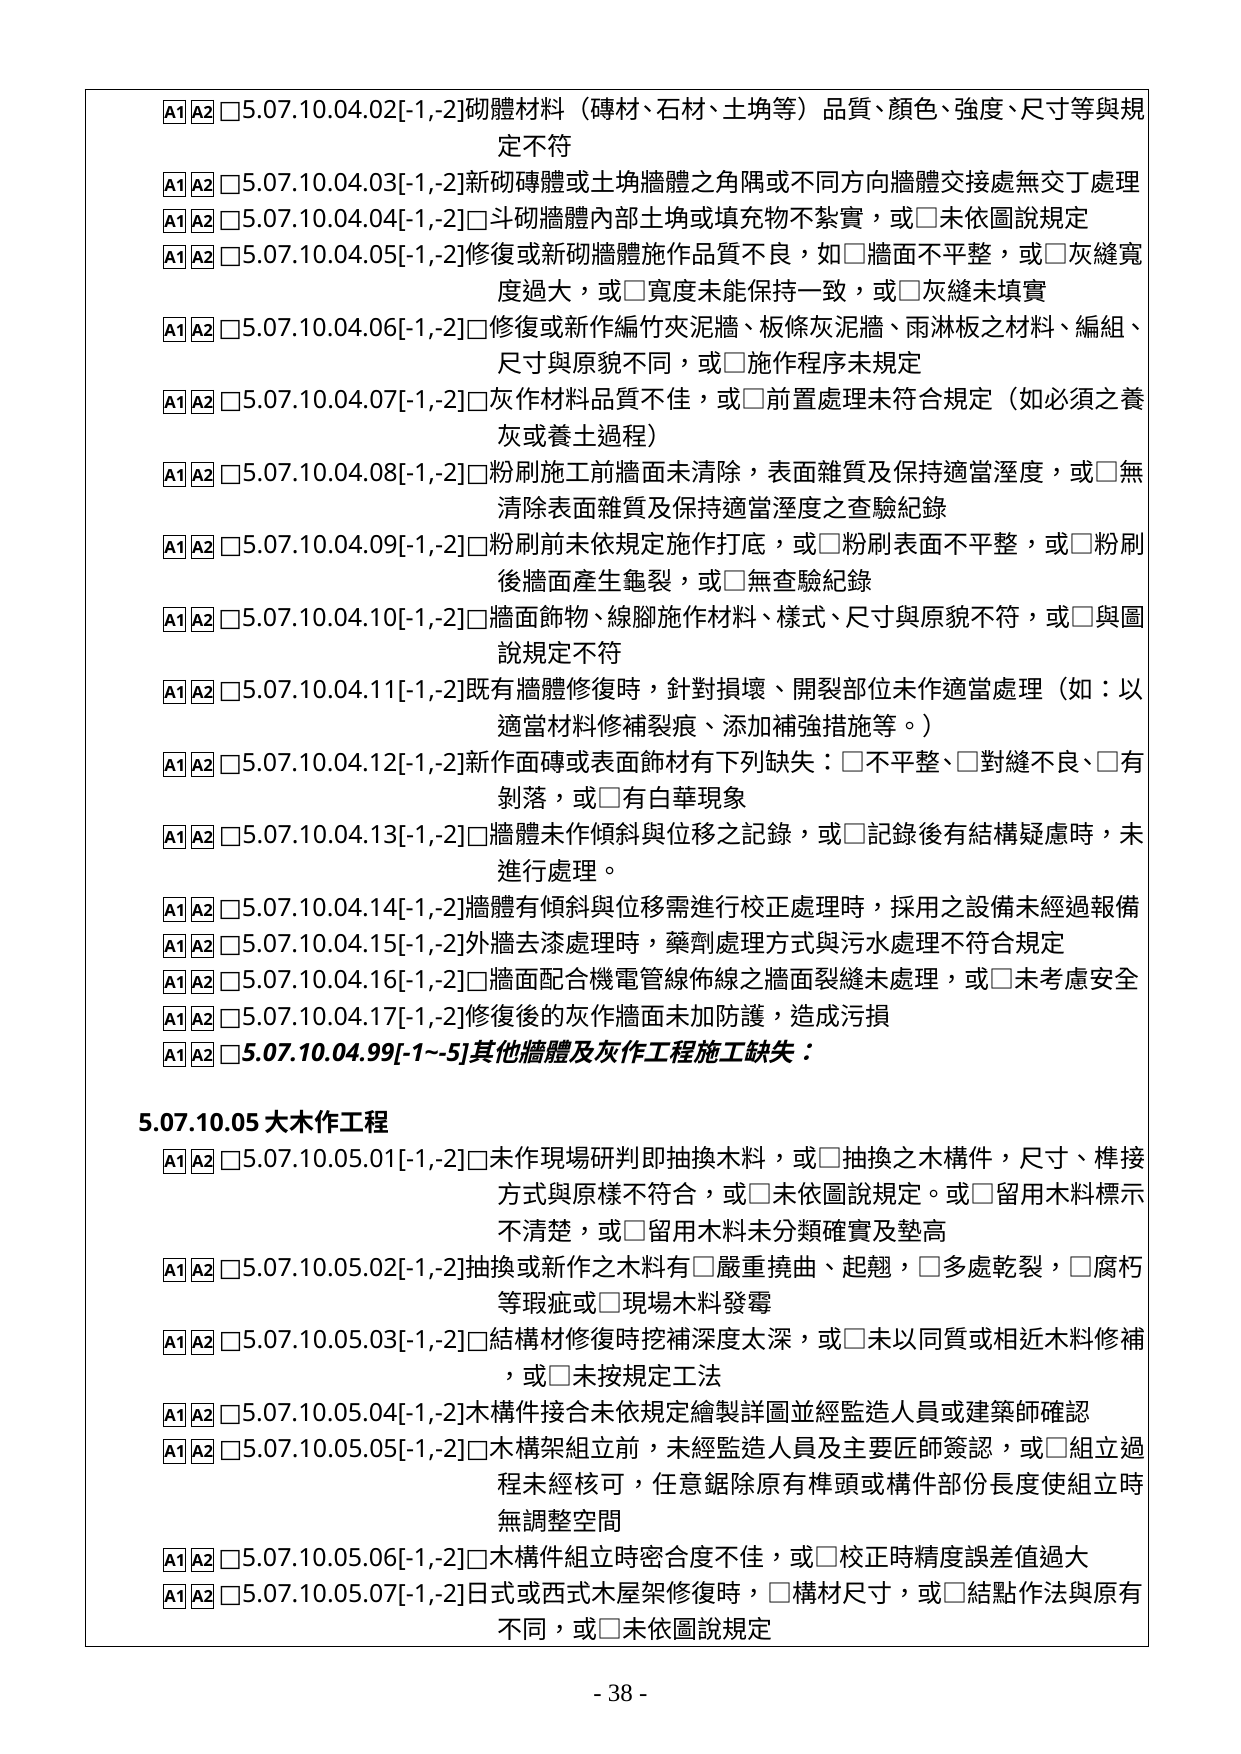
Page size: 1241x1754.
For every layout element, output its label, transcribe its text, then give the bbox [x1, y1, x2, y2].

table_cell A1 A2 □5.07.10.04.02[-1,-2]砌體材料（磚材、石材、土埆等）品質、顏色、強度、尺寸等與規定不符 A1 A2 □5.07.10.04.03[-1,-2]新砌磚體或土埆牆體之角隅或不同方向牆體交接處無交丁處理 A1 A2 □5.07.10.04.04[-1,-2]□斗砌牆體內部土埆或填充物不紮實，或□未依圖說規定 A1 A2 □5.07.10.04.05[-1,-2]修復或新砌牆體施作品質不良，如□牆面不平整，或□灰縫寬度過大，或□寬度未能保持一致，或□灰縫未填實 A1 A2 □5.07.10.04.06[-1,-2]□修復或新作編竹夾泥牆、板條灰泥牆、雨淋板之材料、編組、尺寸與原貌不同，或□施作程序未規定 A1 A2 □5.07.10.04.07[-1,-2]□灰作材料品質不佳，或□前置處理未符合規定（如必須之養灰或養土過程） A1 A2 □5.07.10.04.08[-1,-2]□粉刷施工前牆面未清除，表面雜質及保持適當溼度，或□無清除表面雜質及保持適當溼度之查驗紀錄 A1 A2 □5.07.10.04.09[-1,-2]□粉刷前未依規定施作打底，或□粉刷表面不平整，或□粉刷後牆面產生龜裂，或□無查驗紀錄 A1 A2 □5.07.10.04.10[-1,-2]□牆面飾物、線腳施作材料、樣式、尺寸與原貌不符，或□與圖說規定不符 A1 A2 □5.07.10.04.11[-1,-2]既有牆體修復時，針對損壞、開裂部位未作適當處理（如：以適當材料修補裂痕、添加補強措施等。） A1 A2 □5.07.10.04.12[-1,-2]新作面磚或表面飾材有下列缺失：□不平整、□對縫不良、□有剝落，或□有白華現象 A1 A2 □5.07.10.04.13[-1,-2]□牆體未作傾斜與位移之記錄，或□記錄後有結構疑慮時，未進行處理。 A1 A2 □5.07.10.04.14[-1,-2]牆體有傾斜與位移需進行校正處理時，採用之設備未經過報備 A1 A2 □5.07.10.04.15[-1,-2]外牆去漆處理時，藥劑處理方式與污水處理不符合規定 A1 A2 □5.07.10.04.16[-1,-2]□牆面配合機電管線佈線之牆面裂縫未處理，或□未考慮安全 A1 A2 □5.07.10.04.17[-1,-2]修復後的灰作牆面未加防護，造成污損 A1 A2 □5.07.10.04.99[-1~-5]其他牆體及灰作工程施工缺失： 5.07.10.05大木作工程 A1 A2 □5.07.10.05.01[-1,-2]□未作現場研判即抽換木料，或□抽換之木構件，尺寸、榫接方式與原樣不符合，或□未依圖說規定。或□留用木料標示不清楚，或□留用木料未分類確實及墊高 A1 A2 □5.07.10.05.02[-1,-2]抽換或新作之木料有□嚴重撓曲、起翹，□多處乾裂，□腐朽等瑕疵或□現場木料發霉 A1 A2 □5.07.10.05.03[-1,-2]□結構材修復時挖補深度太深，或□未以同質或相近木料修補，或□未按規定工法 A1 A2 □5.07.10.05.04[-1,-2]木構件接合未依規定繪製詳圖並經監造人員或建築師確認 A1 A2 □5.07.10.05.05[-1,-2]□木構架組立前，未經監造人員及主要匠師簽認，或□組立過程未經核可，任意鋸除原有榫頭或構件部份長度使組立時無調整空間 A1 A2 □5.07.10.05.06[-1,-2]□木構件組立時密合度不佳，或□校正時精度誤差值過大 A1 A2 □5.07.10.05.07[-1,-2]日式或西式木屋架修復時，□構材尺寸，或□結點作法與原有不同，或□未依圖說規定 [86, 90, 1148, 1646]
